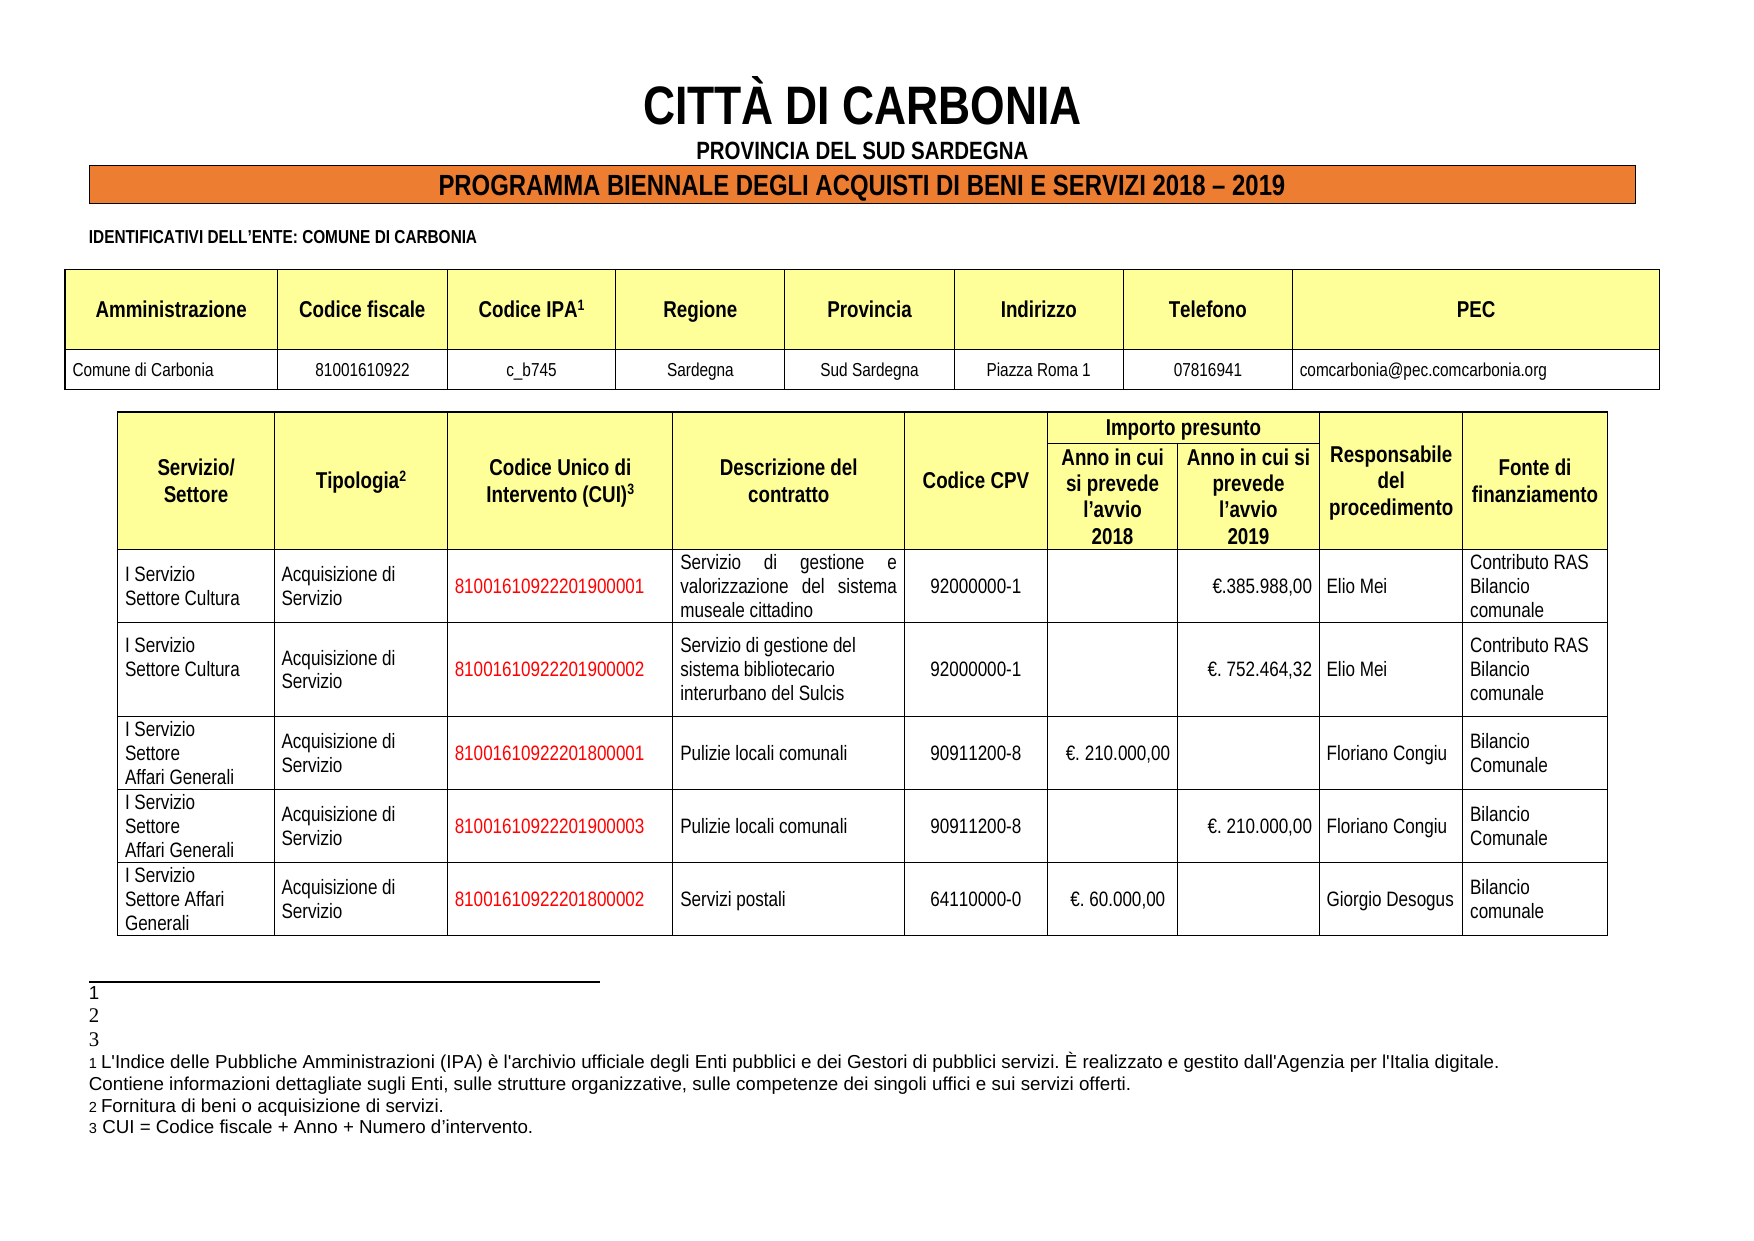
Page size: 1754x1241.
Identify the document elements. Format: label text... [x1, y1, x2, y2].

table_cell Bilancio comunale [1463, 863, 1607, 934]
table_cell €. 752.464,32 [1178, 623, 1319, 716]
table_cell Bilancio Comunale [1463, 790, 1607, 862]
table_cell [1048, 623, 1177, 716]
table_header Tipologia [275, 413, 447, 549]
table_cell Acquisizione di Servizio [275, 623, 447, 716]
table_cell Anno in cui si prevede l’avvio 2018 [1048, 444, 1177, 549]
table_cell Comune di Carbonia [66, 350, 277, 389]
table_cell 81001610922201800002 [448, 863, 672, 934]
table_header Codice IPA [448, 270, 615, 349]
table_cell Acquisizione di Servizio [275, 863, 447, 934]
table_cell €. 210.000,00 [1048, 717, 1177, 789]
table_cell 07816941 [1124, 350, 1292, 389]
table_cell Piazza Roma 1 [955, 350, 1123, 389]
table_header Codice fiscale [278, 270, 447, 349]
table_cell €.385.988,00 [1178, 550, 1319, 622]
table_cell 64110000-0 [905, 863, 1047, 934]
text IDENTIFICATIVI DELL’ENTE: COMUNE DI CARBONIA [89, 226, 1636, 247]
table_cell Pulizie locali comunali [673, 790, 904, 862]
table_cell 92000000-1 [905, 550, 1047, 622]
table_cell Floriano Congiu [1320, 790, 1462, 862]
table_cell Servizio di gestione del sistema bibliotecario interurbano del Sulcis [673, 623, 904, 716]
table_header Telefono [1124, 270, 1292, 349]
table_cell Anno in cui si prevede l’avvio 2019 [1178, 444, 1319, 549]
table_cell 81001610922201900003 [448, 790, 672, 862]
table_cell Acquisizione di Servizio [275, 717, 447, 789]
table_cell 81001610922 [278, 350, 447, 389]
table_cell [1048, 790, 1177, 862]
table_cell comcarbonia@pec.comcarbonia.org [1293, 350, 1659, 389]
table_cell [1178, 717, 1319, 789]
table_header Codice Unico di Intervento (CUI) [448, 413, 672, 549]
table_cell Servizi postali [673, 863, 904, 934]
table_cell [1048, 550, 1177, 622]
table_header Amministrazione [66, 270, 277, 349]
table_cell 90911200-8 [905, 717, 1047, 789]
table_header Fonte di finanziamento [1463, 413, 1607, 549]
table_cell Servizio di gestione e valorizzazione del sistema museale cittadino [673, 550, 904, 622]
table_cell Contributo RAS Bilancio comunale [1463, 550, 1607, 622]
table_header PEC [1293, 270, 1659, 349]
table_cell I Servizio Settore Affari Generali [118, 790, 274, 862]
table_cell I Servizio Settore Affari Generali [118, 717, 274, 789]
table_cell [1178, 863, 1319, 934]
text PROGRAMMA BIENNALE DEGLI ACQUISTI DI BENI E SERVIZI 2018 – 2019 [90, 166, 1635, 203]
table_cell I Servizio Settore Cultura [118, 550, 274, 622]
table_header Importo presunto [1048, 413, 1319, 443]
table_cell 92000000-1 [905, 623, 1047, 716]
table_cell 81001610922201900001 [448, 550, 672, 622]
table_header Descrizione del contratto [673, 413, 904, 549]
table_cell Bilancio Comunale [1463, 717, 1607, 789]
table_cell Giorgio Desogus [1320, 863, 1462, 934]
table_cell Elio Mei [1320, 550, 1462, 622]
table_header Provincia [785, 270, 954, 349]
table_cell I Servizio Settore Affari Generali [118, 863, 274, 934]
table_cell Pulizie locali comunali [673, 717, 904, 789]
table_cell Contributo RAS Bilancio comunale [1463, 623, 1607, 716]
table_cell Acquisizione di Servizio [275, 550, 447, 622]
table_header Responsabile del procedimento [1320, 413, 1462, 549]
table_cell €. 210.000,00 [1178, 790, 1319, 862]
table_header Indirizzo [955, 270, 1123, 349]
table_header Servizio/ Settore [118, 413, 274, 549]
table_cell 81001610922201800001 [448, 717, 672, 789]
table_cell 90911200-8 [905, 790, 1047, 862]
table_cell Floriano Congiu [1320, 717, 1462, 789]
table_cell Acquisizione di Servizio [275, 790, 447, 862]
table_cell I Servizio Settore Cultura [118, 623, 274, 716]
table_header Regione [616, 270, 784, 349]
table_cell c_b745 [448, 350, 615, 389]
table_cell €. 60.000,00 [1048, 863, 1177, 934]
table_cell Sardegna [616, 350, 784, 389]
table_cell Elio Mei [1320, 623, 1462, 716]
table_header Codice CPV [905, 413, 1047, 549]
table_cell Sud Sardegna [785, 350, 954, 389]
table_cell 81001610922201900002 [448, 623, 672, 716]
